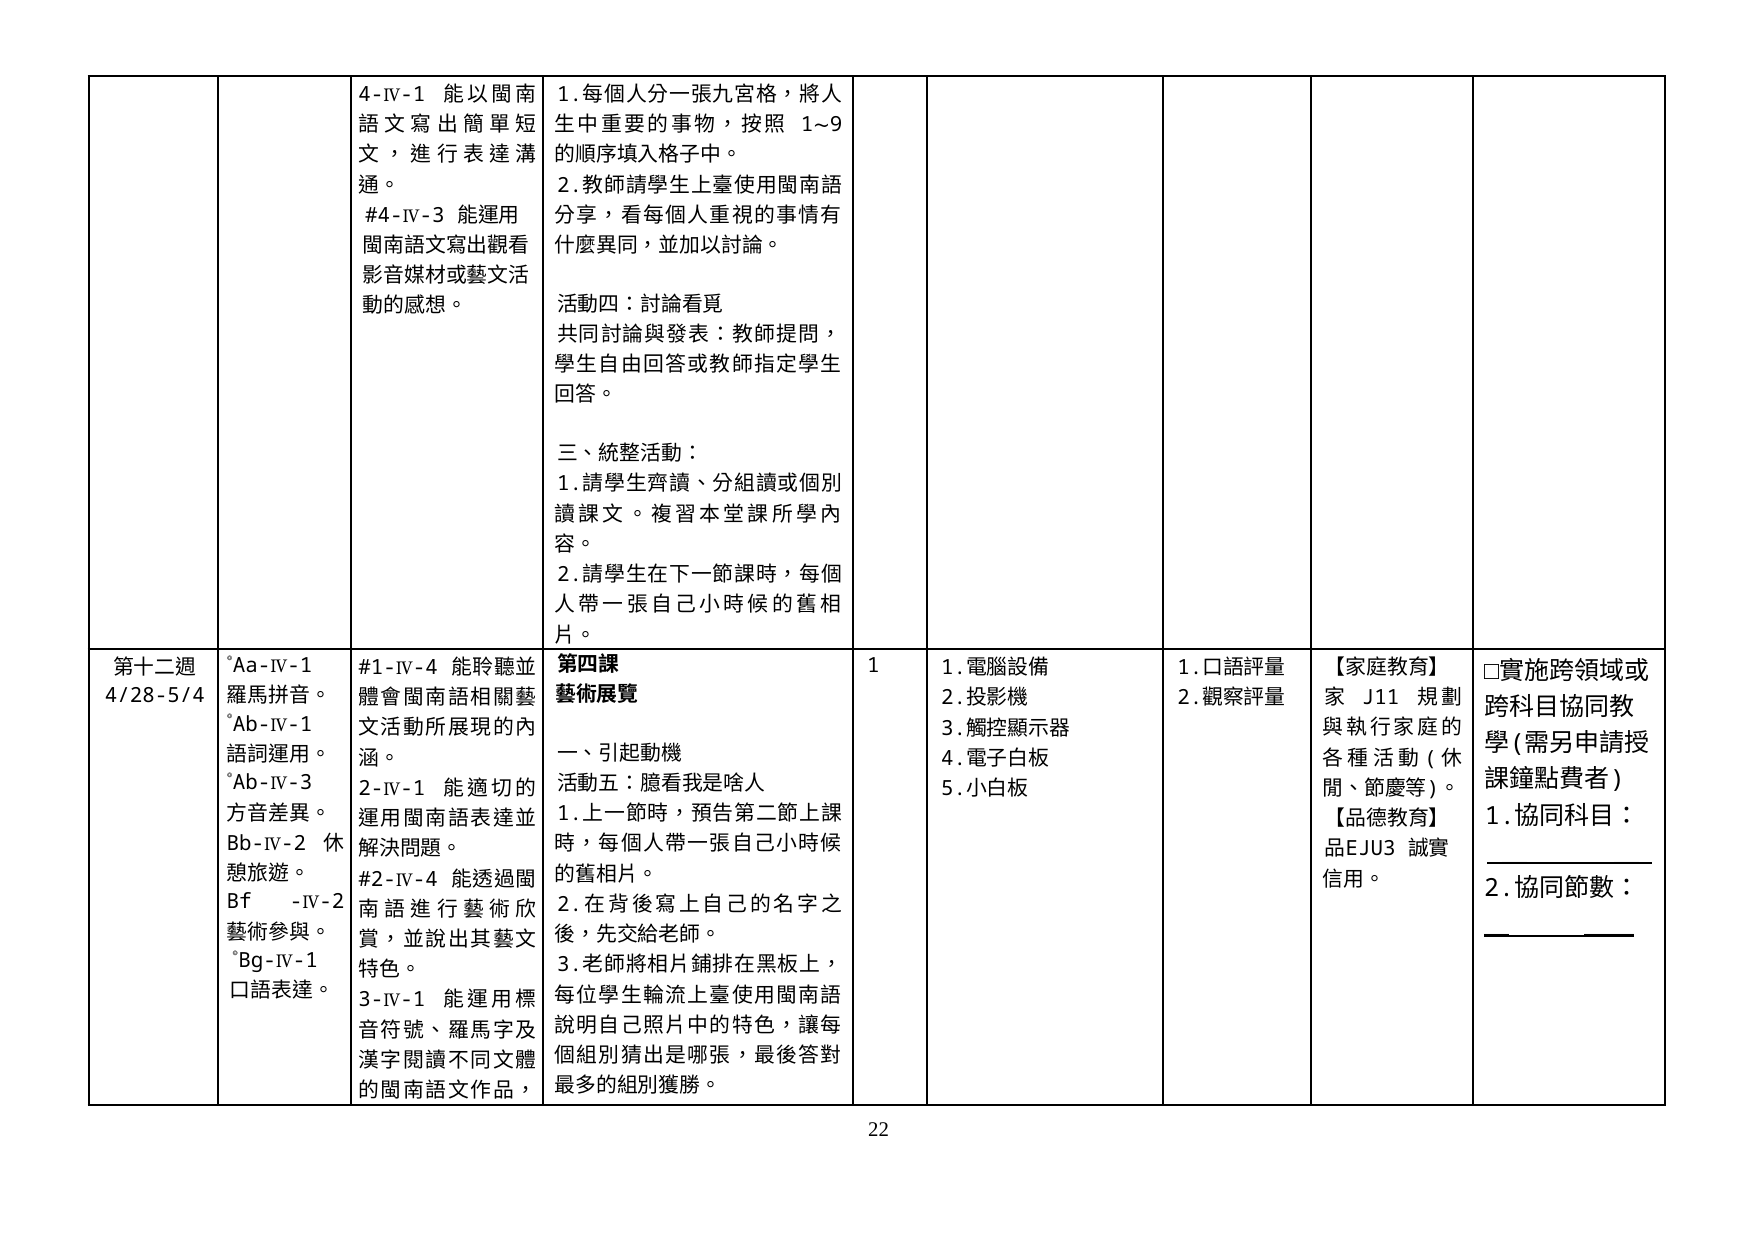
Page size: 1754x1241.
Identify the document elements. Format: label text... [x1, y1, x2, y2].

table_cell #1-Ⅳ-4 能聆聽並體會閩南語相關藝文活動所展現的內涵。 2-Ⅳ-1 能適切的運用閩南語表達並解決問題。 #2-Ⅳ-4 能透過閩南語進行藝術欣賞，並說出其藝文特色。 3-Ⅳ-1 能運用標音符號、羅馬字及漢字閱讀不同文體的閩南語文作品， [352, 650, 542, 1104]
table_cell [854, 77, 926, 648]
table_cell 第四課 藝術展覽 一、引起動機 活動五：臆看我是啥人 1.上一節時，預告第二節上課時，每個人帶一張自己小時候的舊相片。 2.在背後寫上自己的名字之後，先交給老師。 3.老師將相片鋪排在黑板上，每位學生輪流上臺使用閩南語說明自己照片中的特色，讓每個組別猜出是哪張，最後答對最多的組別獲勝。 [544, 650, 852, 1104]
table_cell [928, 77, 1162, 648]
table_cell [1474, 77, 1664, 648]
table_cell 1.口語評量 2.觀察評量 [1164, 650, 1310, 1104]
table_cell 1.電腦設備 2.投影機 3.觸控顯示器 4.電子白板 5.小白板 [928, 650, 1162, 1104]
table_cell [219, 77, 350, 648]
table_cell 第十二週 4/28-5/4 [90, 650, 217, 1104]
table_cell 1.每個人分一張九宮格，將人生中重要的事物，按照 1∼9 的順序填入格子中。 2.教師請學生上臺使用閩南語分享，看每個人重視的事情有什麼異同，並加以討論。 活動四：討論看覓 共同討論與發表：教師提問，學生自由回答或教師指定學生回答。 三、統整活動： 1.請學生齊讀、分組讀或個別讀課文。複習本堂課所學內容。 2.請學生在下一節課時，每個人帶一張自己小時候的舊相片。 [544, 77, 852, 648]
table_cell □實施跨領域或跨科目協同教學(需另申請授課鐘點費者) 1.協同科目： ＿ ＿ 2.協同節數： ＿ ＿＿ [1474, 650, 1664, 1104]
table_cell ◎Aa-Ⅳ-1 羅馬拼音。 ◎Ab-Ⅳ-1 語詞運用。 ◎Ab-Ⅳ-3 方音差異。 Bb-Ⅳ-2 休憩旅遊。 Bf -Ⅳ-2 藝術參與。 ◎Bg-Ⅳ-1 口語表達。 [219, 650, 350, 1104]
table_cell 4-Ⅳ-1 能以閩南語文寫出簡單短文，進行表達溝通。 #4-Ⅳ-3 能運用閩南語文寫出觀看影音媒材或藝文活動的感想。 [352, 77, 542, 648]
table_cell [1164, 77, 1310, 648]
table_cell 1 [854, 650, 926, 1104]
table_cell [90, 77, 217, 648]
table_cell 【家庭教育】 家 J11 規劃與執行家庭的各種活動(休閒、節慶等)。 【品德教育】 品EJU3 誠實信用。 [1312, 650, 1472, 1104]
table_cell [1312, 77, 1472, 648]
